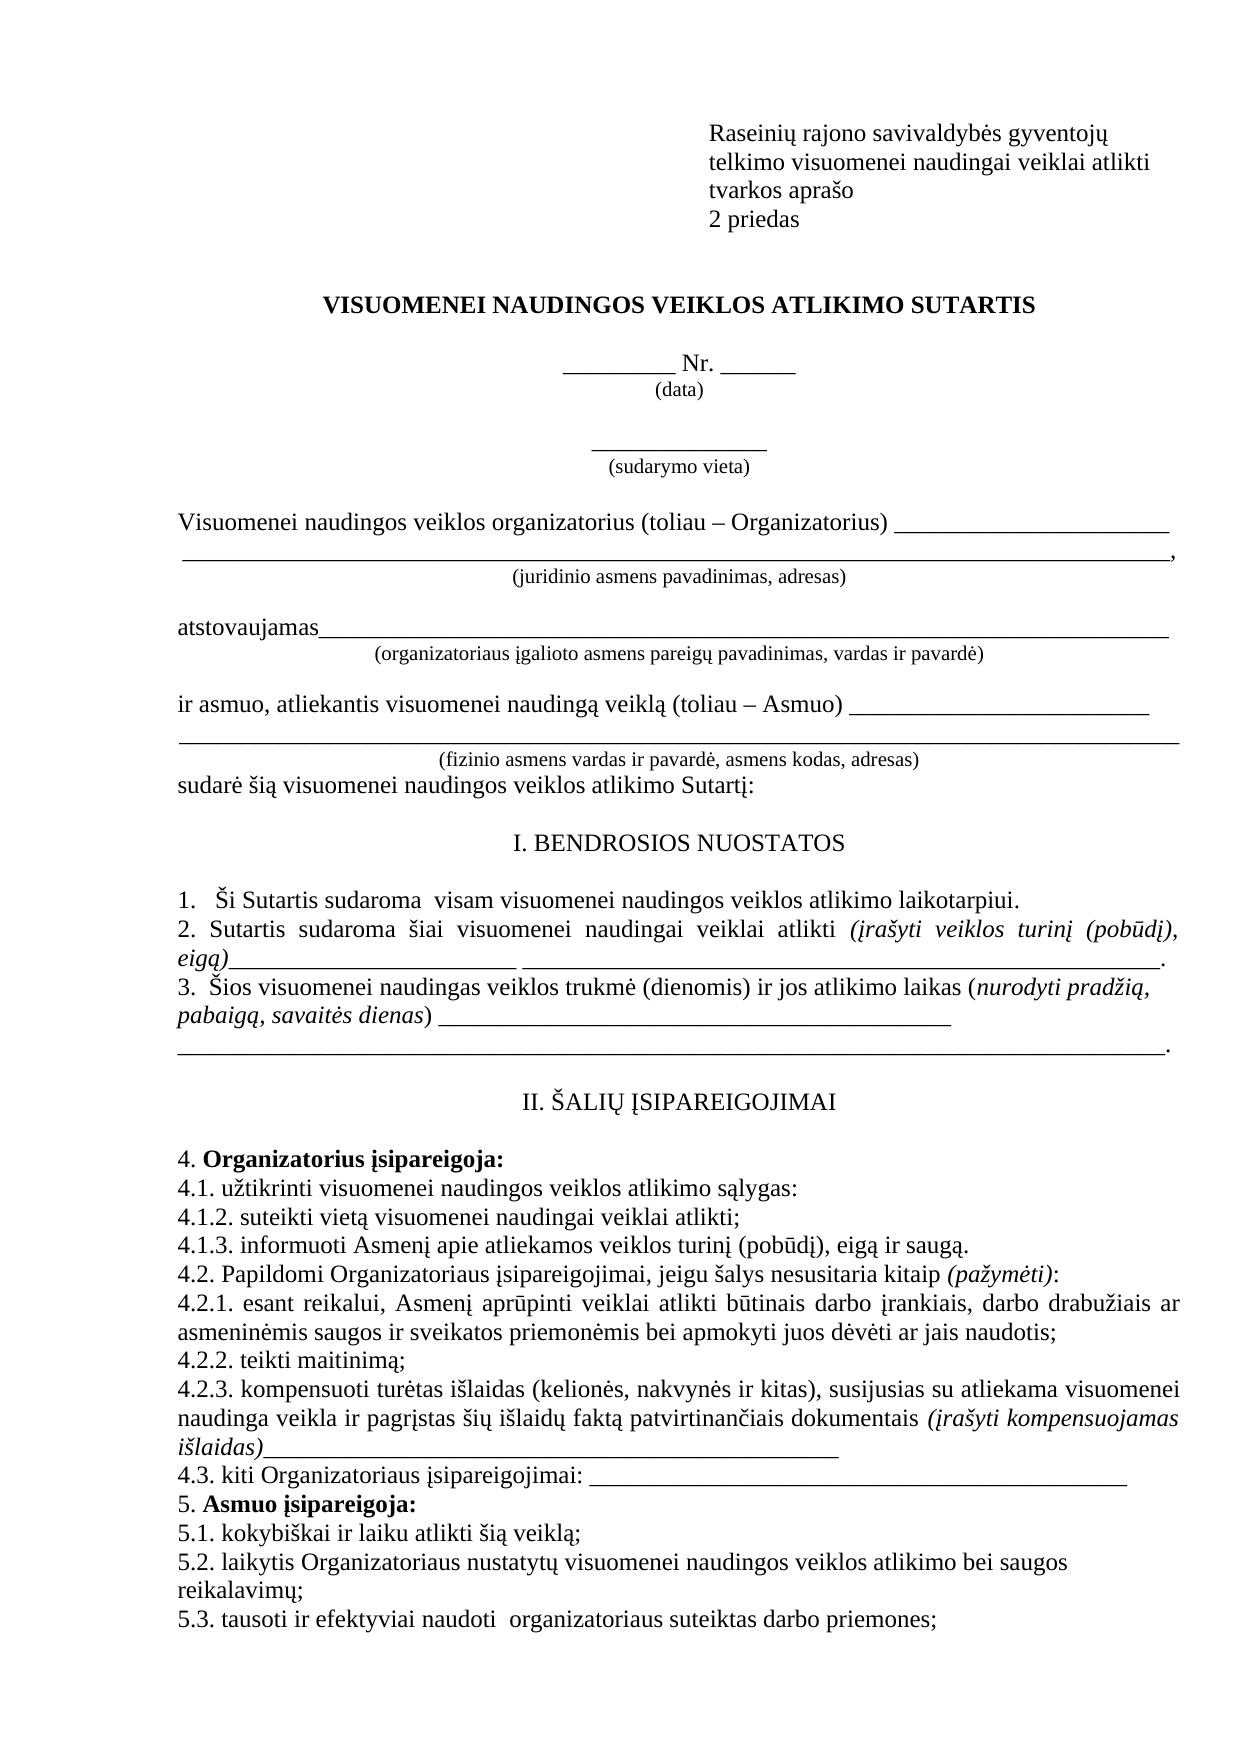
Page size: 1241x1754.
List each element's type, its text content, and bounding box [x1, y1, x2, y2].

text (organizatoriaus įgalioto asmens pareigų pavadinimas, vardas ir pavardė) [177, 641, 1181, 665]
text Raseinių rajono savivaldybės gyventojų telkimo visuomenei naudingai veiklai atlikti [709, 118, 1181, 176]
text I. BENDROSIOS NUOSTATOS [177, 828, 1181, 857]
text tvarkos aprašo [709, 176, 1181, 204]
text (sudarymo vieta) [177, 454, 1181, 478]
text 5. Asmuo įsipareigoja: [177, 1489, 1181, 1518]
text ______________ [177, 425, 1181, 454]
text 3. Šios visuomenei naudingas veiklos trukmė (dienomis) ir jos atlikimo laikas (nurodyti pradžią, pabaigą, savaitės dienas) _________________________________________ [177, 972, 1181, 1029]
text ir asmuo, atliekantis visuomenei naudingą veiklą (toliau – Asmuo) ________________________ [177, 689, 1181, 718]
text Visuomenei naudingos veiklos organizatorius (toliau – Organizatorius) ______________________ [177, 507, 1181, 535]
text ________________________________________________________________________________(fizinio asmens vardas ir pavardė, asmens kodas, adresas) [177, 718, 1181, 771]
text II. ŠALIŲ ĮSIPAREIGOJIMAI [177, 1087, 1181, 1116]
text 5.1. kokybiškai ir laiku atlikti šią veiklą; [177, 1518, 1181, 1547]
text atstovaujamas____________________________________________________________________ [177, 612, 1181, 641]
text 4.2.2. teikti maitinimą; [177, 1346, 1181, 1374]
text 4.3. kiti Organizatoriaus įsipareigojimai: ___________________________________________ [177, 1461, 1181, 1489]
text sudarė šią visuomenei naudingos veiklos atlikimo Sutartį: [177, 771, 1181, 799]
text 4.1.3. informuoti Asmenį apie atliekamos veiklos turinį (pobūdį), eigą ir saugą. [177, 1231, 1181, 1259]
text 5.2. laikytis Organizatoriaus nustatytų visuomenei naudingos veiklos atlikimo bei saugos reikalavimų; [177, 1547, 1181, 1604]
text (data) [177, 377, 1181, 401]
text 4. Organizatorius įsipareigoja: [177, 1144, 1181, 1173]
text 4.1. užtikrinti visuomenei naudingos veiklos atlikimo sąlygas: [177, 1173, 1181, 1202]
text 5.3. tausoti ir efektyviai naudoti organizatoriaus suteiktas darbo priemones; [177, 1604, 1181, 1633]
text _______________________________________________________________________________. [177, 1029, 1181, 1058]
text 4.2. Papildomi Organizatoriaus įsipareigojimai, jeigu šalys nesusitaria kitaip (pažymėti): [177, 1259, 1181, 1288]
text 4.2.3. kompensuoti turėtas išlaidas (kelionės, nakvynės ir kitas), susijusias su atliekama visuomenei naudinga veikla ir pagrįstas šių išlaidų faktą patvirtinančiais dokumentais (įrašyti kompensuojamas išlaidas)______________________________________________ [177, 1374, 1181, 1461]
text _________ Nr. ______ [177, 348, 1181, 377]
text 1. Ši Sutartis sudaroma visam visuomenei naudingos veiklos atlikimo laikotarpiui. [177, 886, 1181, 914]
text VISUOMENEI NAUDINGOS VEIKLOS ATLIKIMO SUTARTIS [177, 291, 1181, 319]
text 2 priedas [709, 204, 1181, 233]
text 2. Sutartis sudaroma šiai visuomenei naudingai veiklai atlikti (įrašyti veiklos turinį (pobūdį), eigą)_______________________ ___________________________________________________. [177, 914, 1181, 972]
text _______________________________________________________________________________, (juridinio asmens pavadinimas, adresas) [177, 535, 1181, 588]
text 4.1.2. suteikti vietą visuomenei naudingai veiklai atlikti; [177, 1202, 1181, 1231]
text 4.2.1. esant reikalui, Asmenį aprūpinti veiklai atlikti būtinais darbo įrankiais, darbo drabužiais ar asmeninėmis saugos ir sveikatos priemonėmis bei apmokyti juos dėvėti ar jais naudotis; [177, 1288, 1181, 1346]
